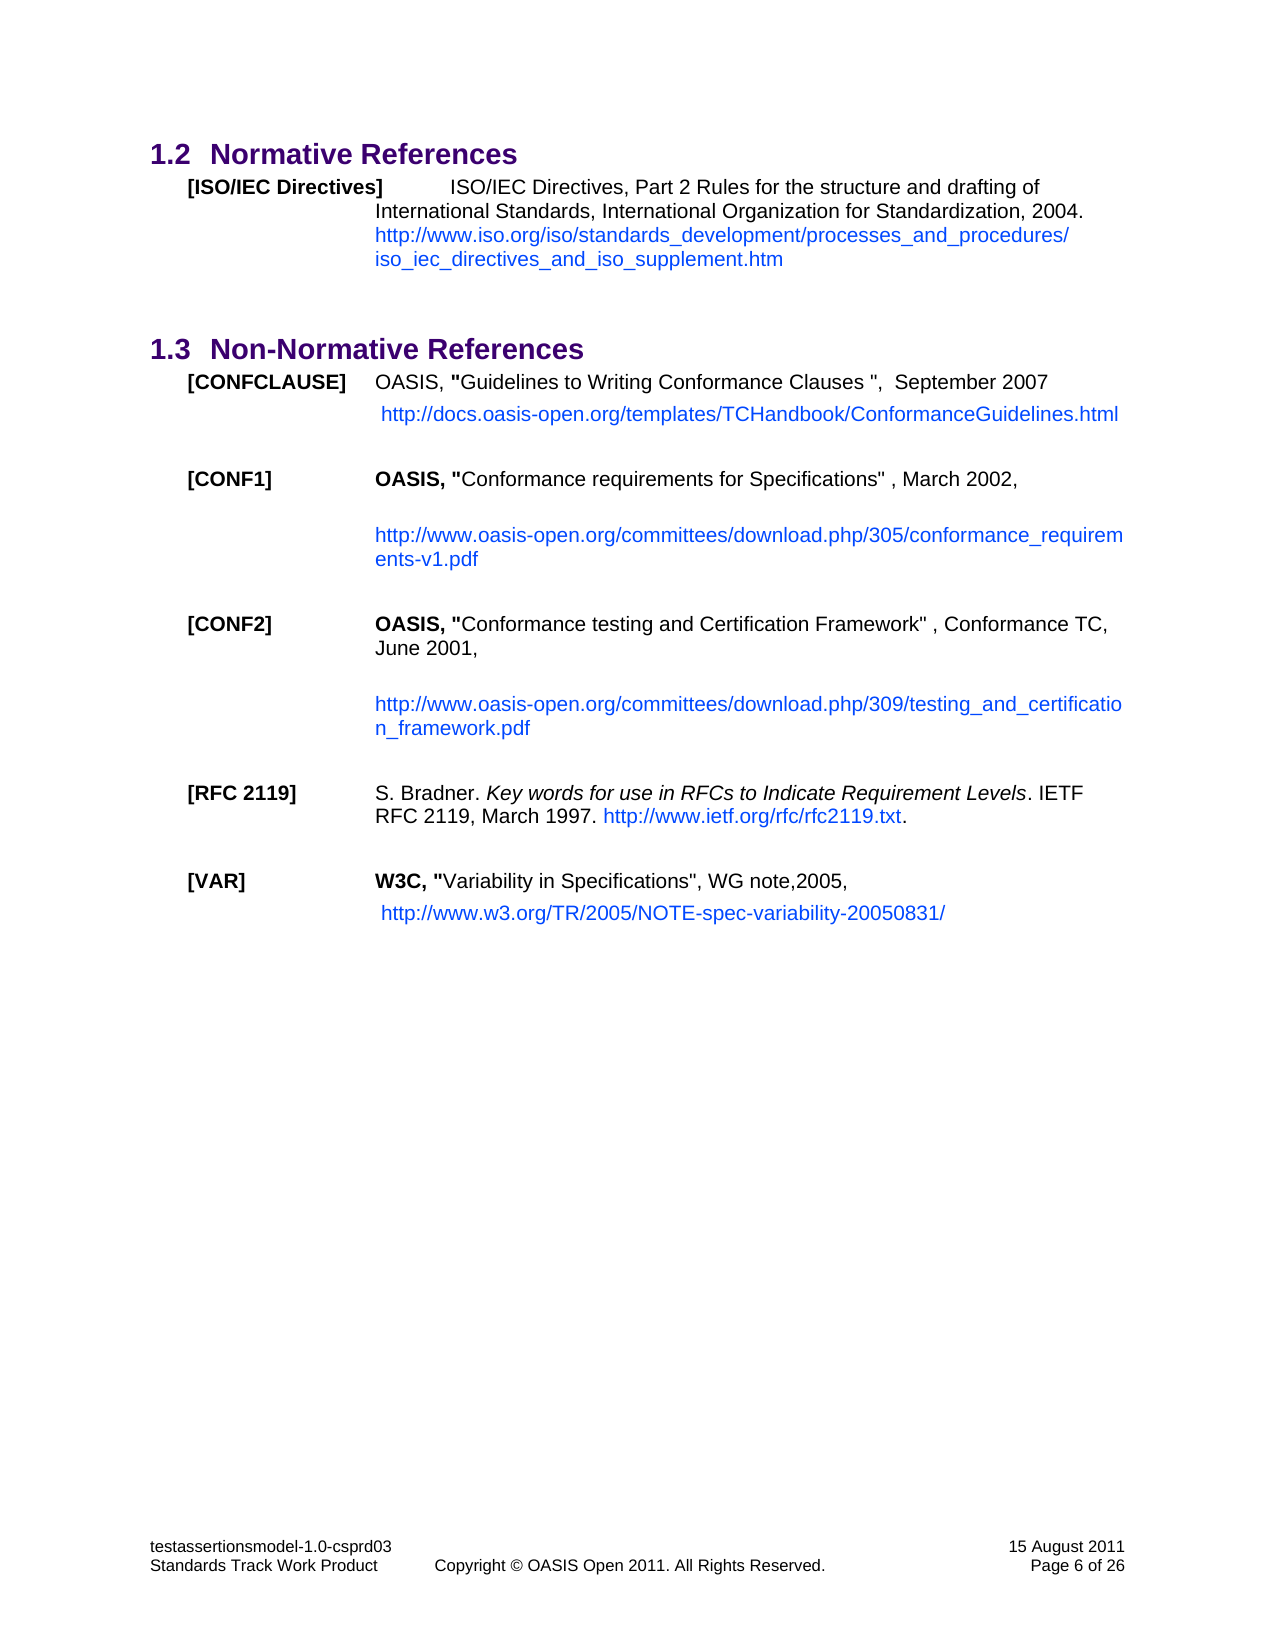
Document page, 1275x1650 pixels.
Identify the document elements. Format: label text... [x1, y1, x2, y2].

text [CONF2] OASIS, "Conformance testing and Certification Framework" , Conformance TC, June 2001, [187, 612, 1125, 659]
subtitle Non-Normative References [150, 332, 1125, 366]
text [RFC 2119] S. Bradner. Key words for use in RFCs to Indicate Requirement Levels. IETF RFC 2119, March 1997. http://www.ietf.org/rfc/rfc2119.txt. [187, 780, 1125, 828]
text http://docs.oasis-open.org/templates/TCHandbook/ConformanceGuidelines.html [187, 402, 1125, 426]
text http://www.w3.org/TR/2005/NOTE-spec-variability-20050831/ [187, 901, 1125, 925]
text [VAR] W3C, "Variability in Specifications", WG note,2005, [187, 869, 1125, 893]
text http://www.oasis-open.org/committees/download.php/305/conformance_requirements-v1.pdf [187, 499, 1125, 571]
text [ISO/IEC Directives] ISO/IEC Directives, Part 2 Rules for the structure and drafting of International Standards, International Organization for Standardization, 2004. http://www.iso.org/iso/standards_development/processes_and_procedures/iso_iec_directives_and_iso_supplement.htm [187, 175, 1125, 271]
text [CONFCLAUSE] OASIS, "Guidelines to Writing Conformance Clauses ", September 2007 [187, 370, 1125, 394]
text [CONF1] OASIS, "Conformance requirements for Specifications" , March 2002, [187, 467, 1125, 491]
subtitle Normative References [150, 137, 1125, 171]
text http://www.oasis-open.org/committees/download.php/309/testing_and_certification_framework.pdf [187, 668, 1125, 740]
